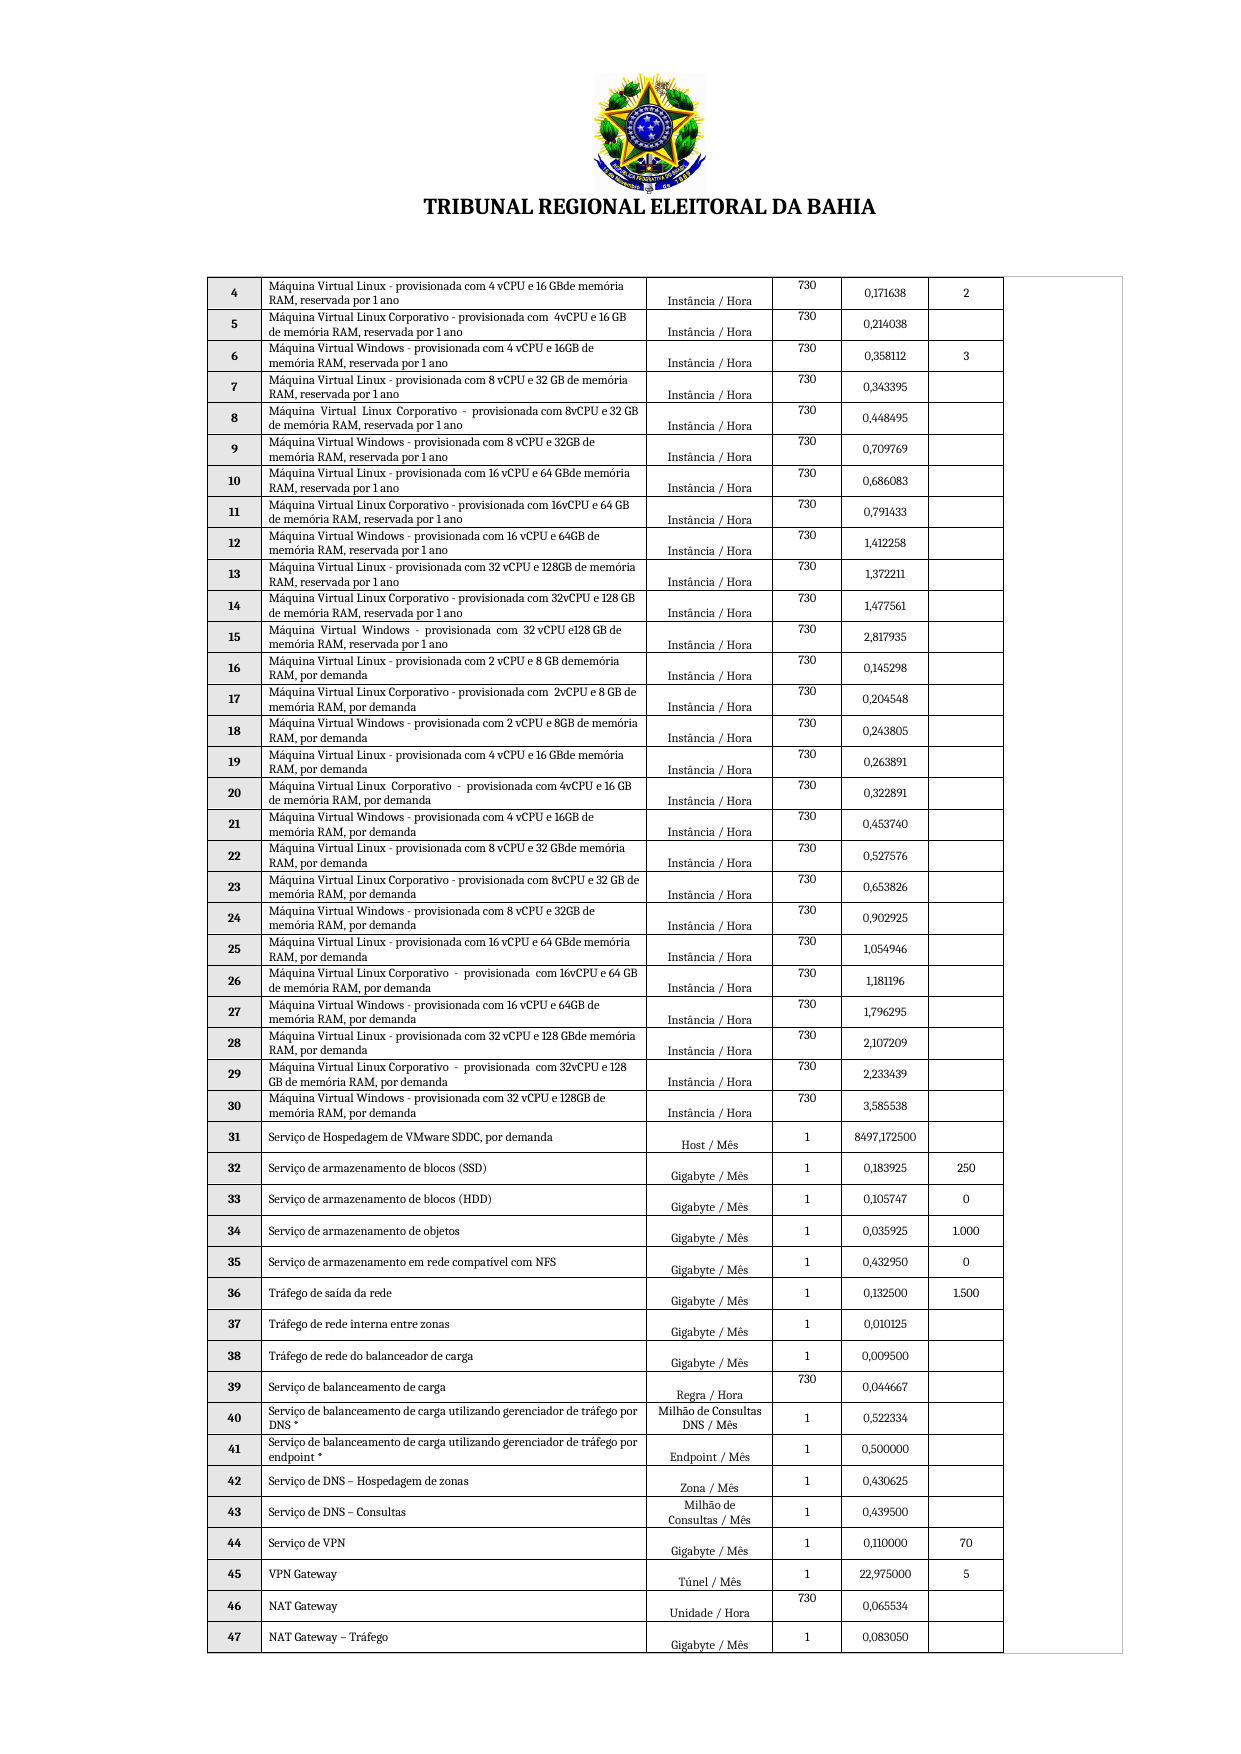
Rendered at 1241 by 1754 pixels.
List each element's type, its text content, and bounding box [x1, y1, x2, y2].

table_cell 11 [208, 497, 261, 527]
table_cell [1004, 496, 1066, 527]
table_cell 0,453740 [842, 810, 928, 840]
table_cell Máquina Virtual Linux - provisionada com 8 vCPU e 32 GBde memória RAM, por demanda [262, 841, 646, 871]
table_cell 0,343395 [842, 372, 928, 402]
table_cell Instância / Hora [647, 653, 772, 683]
table_cell [1066, 1340, 1122, 1371]
table_cell 1 [773, 1403, 841, 1433]
table_cell 730 [773, 1091, 841, 1121]
table_cell Gigabyte / Mês [647, 1185, 772, 1215]
table_cell Máquina Virtual Linux Corporativo - provisionada com 2vCPU e 8 GB de memória RAM, por demanda [262, 685, 646, 715]
table_cell [1004, 1434, 1066, 1465]
table_cell Unidade / Hora [647, 1591, 772, 1621]
table_cell 29 [208, 1060, 261, 1090]
table_cell 730 [773, 1028, 841, 1058]
table_cell Instância / Hora [647, 278, 772, 308]
table_cell Instância / Hora [647, 1060, 772, 1090]
table_cell Instância / Hora [647, 841, 772, 871]
table_cell Máquina Virtual Linux - provisionada com 8 vCPU e 32 GB de memória RAM, reservada por 1 ano [262, 372, 646, 402]
table_cell Máquina Virtual Linux Corporativo - provisionada com 16vCPU e 64 GB de memória RAM, por demanda [262, 966, 646, 996]
table_cell Instância / Hora [647, 935, 772, 965]
table_cell 730 [773, 1060, 841, 1090]
table_cell Serviço de VPN [262, 1528, 646, 1558]
table_cell [1004, 715, 1066, 746]
table_cell Gigabyte / Mês [647, 1622, 772, 1652]
table_cell Serviço de armazenamento de objetos [262, 1216, 646, 1246]
table_cell [1066, 996, 1122, 1027]
table_cell 9 [208, 435, 261, 465]
table_cell Instância / Hora [647, 872, 772, 902]
table_cell [1066, 1184, 1122, 1215]
table_cell 1,372211 [842, 560, 928, 590]
table_cell Instância / Hora [647, 528, 772, 558]
table_cell Host / Mês [647, 1122, 772, 1152]
table_cell [1066, 1621, 1122, 1652]
table_cell 0,083050 [842, 1622, 928, 1652]
table_cell 47 [208, 1622, 261, 1652]
table_cell [1066, 277, 1122, 308]
table_cell 730 [773, 1372, 841, 1402]
table_cell [1004, 434, 1066, 465]
table_cell [1004, 934, 1066, 965]
table_cell NAT Gateway [262, 1591, 646, 1621]
table_cell 1 [773, 1622, 841, 1652]
table_cell 42 [208, 1466, 261, 1496]
table_cell 0,430625 [842, 1466, 928, 1496]
table_cell 0,709769 [842, 435, 928, 465]
table_cell 1 [773, 1310, 841, 1340]
table_cell [1066, 715, 1122, 746]
table_cell [1004, 1121, 1066, 1152]
table_cell 2,817935 [842, 622, 928, 652]
table_cell Instância / Hora [647, 997, 772, 1027]
table_cell Serviço de balanceamento de carga utilizando gerenciador de tráfego por endpoint * [262, 1435, 646, 1465]
table_cell 0,171638 [842, 278, 928, 308]
table_cell 730 [773, 1591, 841, 1621]
table_cell 0,263891 [842, 747, 928, 777]
table_cell 0,322891 [842, 778, 928, 808]
table_cell 37 [208, 1310, 261, 1340]
table_cell [1066, 1465, 1122, 1496]
table_cell [1004, 746, 1066, 777]
table_cell 39 [208, 1372, 261, 1402]
table_cell 730 [773, 622, 841, 652]
table_cell Túnel / Mês [647, 1560, 772, 1590]
table_cell Instância / Hora [647, 903, 772, 933]
table_cell Milhão de Consultas DNS / Mês [647, 1403, 772, 1433]
table_cell 0,132500 [842, 1278, 928, 1308]
table_cell [1004, 309, 1066, 340]
table_cell [1066, 496, 1122, 527]
table_cell 70 [929, 1528, 1003, 1558]
table_cell 32 [208, 1153, 261, 1183]
table_cell 0,105747 [842, 1185, 928, 1215]
table_cell [929, 747, 1003, 777]
table_cell [1004, 1371, 1066, 1402]
table_cell Máquina Virtual Linux - provisionada com 16 vCPU e 64 GBde memória RAM, por demanda [262, 935, 646, 965]
table_cell Máquina Virtual Windows - provisionada com 2 vCPU e 8GB de memória RAM, por demanda [262, 716, 646, 746]
table_cell 730 [773, 278, 841, 308]
table_cell [1066, 1059, 1122, 1090]
table_cell 730 [773, 341, 841, 371]
table_cell Máquina Virtual Windows - provisionada com 8 vCPU e 32GB de memória RAM, por demanda [262, 903, 646, 933]
table_cell [1004, 777, 1066, 808]
table_cell [1066, 402, 1122, 433]
table_cell [1066, 934, 1122, 965]
table_cell 16 [208, 653, 261, 683]
table_cell Máquina Virtual Windows - provisionada com 4 vCPU e 16GB de memória RAM, reservada por 1 ano [262, 341, 646, 371]
table_cell [1066, 871, 1122, 902]
table_cell Gigabyte / Mês [647, 1278, 772, 1308]
table_cell [1066, 1559, 1122, 1590]
table_cell 1,412258 [842, 528, 928, 558]
table_cell [929, 560, 1003, 590]
table_cell [929, 685, 1003, 715]
table_cell 0,145298 [842, 653, 928, 683]
table_cell [1066, 1496, 1122, 1527]
table_cell [1066, 1121, 1122, 1152]
table_cell [929, 1497, 1003, 1527]
table_cell 13 [208, 560, 261, 590]
table_cell 18 [208, 716, 261, 746]
table_cell [929, 778, 1003, 808]
table_cell Máquina Virtual Linux - provisionada com 2 vCPU e 8 GB dememória RAM, por demanda [262, 653, 646, 683]
table_cell 0,791433 [842, 497, 928, 527]
table_cell 45 [208, 1560, 261, 1590]
table_cell [929, 716, 1003, 746]
table_cell Máquina Virtual Windows - provisionada com 4 vCPU e 16GB de memória RAM, por demanda [262, 810, 646, 840]
table_cell [929, 841, 1003, 871]
table_cell Máquina Virtual Linux - provisionada com 32 vCPU e 128 GBde memória RAM, por demanda [262, 1028, 646, 1058]
table_cell 1,181196 [842, 966, 928, 996]
table_cell 0,044667 [842, 1372, 928, 1402]
table_cell 2,107209 [842, 1028, 928, 1058]
table_cell 0,010125 [842, 1310, 928, 1340]
table_cell 730 [773, 778, 841, 808]
table_cell [1066, 340, 1122, 371]
table_cell 1 [773, 1278, 841, 1308]
table_cell 41 [208, 1435, 261, 1465]
table_cell Serviço de armazenamento de blocos (HDD) [262, 1185, 646, 1215]
table_cell [1066, 1434, 1122, 1465]
table_cell [1004, 1027, 1066, 1058]
table_cell [1004, 871, 1066, 902]
table_cell [929, 1060, 1003, 1090]
table_cell 1,477561 [842, 591, 928, 621]
table_cell 730 [773, 685, 841, 715]
table_cell 0,358112 [842, 341, 928, 371]
table_cell Gigabyte / Mês [647, 1528, 772, 1558]
table_cell 1 [773, 1247, 841, 1277]
table_cell 0,902925 [842, 903, 928, 933]
table_cell Máquina Virtual Windows - provisionada com 32 vCPU e 128GB de memória RAM, por demanda [262, 1091, 646, 1121]
table_cell [1004, 1152, 1066, 1183]
table_cell [1004, 621, 1066, 652]
table_cell [929, 903, 1003, 933]
table_cell [1004, 1621, 1066, 1652]
table_cell [1004, 1277, 1066, 1308]
table_cell 730 [773, 716, 841, 746]
table_cell [1004, 371, 1066, 402]
table_cell Serviço de DNS – Consultas [262, 1497, 646, 1527]
table_cell 35 [208, 1247, 261, 1277]
table_cell [1004, 402, 1066, 433]
table_cell 33 [208, 1185, 261, 1215]
table_cell 730 [773, 966, 841, 996]
table_cell Máquina Virtual Windows - provisionada com 16 vCPU e 64GB de memória RAM, por demanda [262, 997, 646, 1027]
table_cell 1 [773, 1153, 841, 1183]
table_cell 730 [773, 810, 841, 840]
table_cell 22 [208, 841, 261, 871]
table_cell [929, 1122, 1003, 1152]
table_cell Instância / Hora [647, 1028, 772, 1058]
table_cell [1066, 1027, 1122, 1058]
table_cell 1 [773, 1341, 841, 1371]
table_cell [1066, 1309, 1122, 1340]
table_cell 1 [773, 1466, 841, 1496]
table_cell Instância / Hora [647, 403, 772, 433]
table_cell Instância / Hora [647, 466, 772, 496]
table_cell Instância / Hora [647, 560, 772, 590]
table_cell [929, 997, 1003, 1027]
table_cell [1066, 1090, 1122, 1121]
table_cell Máquina Virtual Linux - provisionada com 4 vCPU e 16 GBde memória RAM, reservada por 1 ano [262, 278, 646, 308]
table_cell 8497,172500 [842, 1122, 928, 1152]
table_cell 23 [208, 872, 261, 902]
table_cell [1004, 684, 1066, 715]
table_cell [1004, 652, 1066, 683]
table_cell Instância / Hora [647, 497, 772, 527]
table_cell [929, 1310, 1003, 1340]
table_cell Máquina Virtual Linux Corporativo - provisionada com 4vCPU e 16 GB de memória RAM, por demanda [262, 778, 646, 808]
table_cell [1004, 465, 1066, 496]
table_cell 730 [773, 310, 841, 340]
table_cell 1 [773, 1497, 841, 1527]
table_cell [1004, 559, 1066, 590]
table_cell [929, 403, 1003, 433]
table_cell Instância / Hora [647, 622, 772, 652]
table_cell 730 [773, 903, 841, 933]
table_cell [1004, 1340, 1066, 1371]
table_cell 21 [208, 810, 261, 840]
table_cell Serviço de balanceamento de carga utilizando gerenciador de tráfego por DNS * [262, 1403, 646, 1433]
table_cell [929, 935, 1003, 965]
table_cell Máquina Virtual Linux Corporativo - provisionada com 32vCPU e 128 GB de memória RAM, reservada por 1 ano [262, 591, 646, 621]
table_cell Instância / Hora [647, 810, 772, 840]
table_cell 38 [208, 1341, 261, 1371]
table_cell [1066, 1402, 1122, 1433]
table_cell [1066, 559, 1122, 590]
table_cell Instância / Hora [647, 716, 772, 746]
table_cell VPN Gateway [262, 1560, 646, 1590]
table_cell 0,204548 [842, 685, 928, 715]
table_cell 7 [208, 372, 261, 402]
table_cell [1066, 777, 1122, 808]
table_cell Regra / Hora [647, 1372, 772, 1402]
table_cell 1 [773, 1216, 841, 1246]
table_cell [1004, 965, 1066, 996]
table_cell Máquina Virtual Windows - provisionada com 8 vCPU e 32GB de memória RAM, reservada por 1 ano [262, 435, 646, 465]
table_cell 30 [208, 1091, 261, 1121]
table_cell 3,585538 [842, 1091, 928, 1121]
table_cell Endpoint / Mês [647, 1435, 772, 1465]
table_cell 27 [208, 997, 261, 1027]
table_cell [1004, 1590, 1066, 1621]
table_cell [1004, 1215, 1066, 1246]
table_cell [929, 1591, 1003, 1621]
table_cell Máquina Virtual Linux - provisionada com 32 vCPU e 128GB de memória RAM, reservada por 1 ano [262, 560, 646, 590]
table_cell [929, 435, 1003, 465]
table_cell [1004, 1496, 1066, 1527]
table_cell [1066, 621, 1122, 652]
table_cell 3 [929, 341, 1003, 371]
table_cell [929, 653, 1003, 683]
table_cell [929, 872, 1003, 902]
table_cell 0,448495 [842, 403, 928, 433]
table_cell [929, 1403, 1003, 1433]
table_cell [929, 466, 1003, 496]
table_cell 0,522334 [842, 1403, 928, 1433]
table_cell Instância / Hora [647, 747, 772, 777]
table_cell 250 [929, 1153, 1003, 1183]
table_cell [929, 310, 1003, 340]
table_cell 17 [208, 685, 261, 715]
table_cell Máquina Virtual Linux Corporativo - provisionada com 8vCPU e 32 GB de memória RAM, por demanda [262, 872, 646, 902]
table_cell [929, 497, 1003, 527]
table_cell [1004, 1527, 1066, 1558]
table_cell Máquina Virtual Linux Corporativo - provisionada com 8vCPU e 32 GB de memória RAM, reservada por 1 ano [262, 403, 646, 433]
table_cell Máquina Virtual Linux Corporativo - provisionada com 32vCPU e 128 GB de memória RAM, por demanda [262, 1060, 646, 1090]
table_cell Milhão de Consultas / Mês [647, 1497, 772, 1527]
table_cell [1066, 1152, 1122, 1183]
table_cell [929, 591, 1003, 621]
table_cell 1,796295 [842, 997, 928, 1027]
table_cell Instância / Hora [647, 1091, 772, 1121]
table_cell 2,233439 [842, 1060, 928, 1090]
table_cell 25 [208, 935, 261, 965]
table_cell 0 [929, 1185, 1003, 1215]
table_cell [929, 1466, 1003, 1496]
table_cell [929, 1435, 1003, 1465]
table_cell 10 [208, 466, 261, 496]
table_cell Gigabyte / Mês [647, 1341, 772, 1371]
table_cell 14 [208, 591, 261, 621]
table_cell [1066, 902, 1122, 933]
table_cell 24 [208, 903, 261, 933]
table_cell Gigabyte / Mês [647, 1310, 772, 1340]
table_cell 1 [773, 1528, 841, 1558]
table_cell Serviço de balanceamento de carga [262, 1372, 646, 1402]
table_cell [1004, 1246, 1066, 1277]
table_cell 46 [208, 1591, 261, 1621]
table_cell [1004, 1090, 1066, 1121]
table_cell [1066, 527, 1122, 558]
table_cell Gigabyte / Mês [647, 1216, 772, 1246]
table_cell 730 [773, 560, 841, 590]
table_cell 730 [773, 497, 841, 527]
table_cell [1004, 902, 1066, 933]
table_cell 730 [773, 653, 841, 683]
table_cell [1004, 1184, 1066, 1215]
table_cell 20 [208, 778, 261, 808]
table_cell 1 [773, 1435, 841, 1465]
table_cell [1004, 809, 1066, 840]
table_cell Instância / Hora [647, 778, 772, 808]
table_cell [1066, 840, 1122, 871]
table_cell Instância / Hora [647, 966, 772, 996]
table_cell [1004, 1402, 1066, 1433]
table_cell 22,975000 [842, 1560, 928, 1590]
table_cell 15 [208, 622, 261, 652]
table_cell 730 [773, 591, 841, 621]
table_cell 0,500000 [842, 1435, 928, 1465]
table_cell 36 [208, 1278, 261, 1308]
table_cell [1066, 1246, 1122, 1277]
table_cell Máquina Virtual Linux Corporativo - provisionada com 16vCPU e 64 GB de memória RAM, reservada por 1 ano [262, 497, 646, 527]
table_cell 5 [208, 310, 261, 340]
table_cell 1,054946 [842, 935, 928, 965]
table_cell 1.500 [929, 1278, 1003, 1308]
table_cell 43 [208, 1497, 261, 1527]
table_cell [1066, 1527, 1122, 1558]
table_cell 19 [208, 747, 261, 777]
table_cell [1004, 277, 1066, 308]
table_cell 730 [773, 403, 841, 433]
table_cell 730 [773, 466, 841, 496]
table_cell 0,653826 [842, 872, 928, 902]
table_cell 4 [208, 278, 261, 308]
table_cell 1 [773, 1560, 841, 1590]
table_cell 0,686083 [842, 466, 928, 496]
table_cell [929, 1028, 1003, 1058]
table_cell 0,009500 [842, 1341, 928, 1371]
table_cell Máquina Virtual Windows - provisionada com 32 vCPU e128 GB de memória RAM, reservada por 1 ano [262, 622, 646, 652]
table_cell Gigabyte / Mês [647, 1247, 772, 1277]
table_cell NAT Gateway – Tráfego [262, 1622, 646, 1652]
table_cell [1066, 465, 1122, 496]
table_cell [1066, 746, 1122, 777]
table_cell [1066, 371, 1122, 402]
table_cell Máquina Virtual Linux - provisionada com 16 vCPU e 64 GBde memória RAM, reservada por 1 ano [262, 466, 646, 496]
table_cell [1004, 1059, 1066, 1090]
table_cell [1066, 652, 1122, 683]
table_cell [1066, 965, 1122, 996]
table_cell 8 [208, 403, 261, 433]
table_cell [929, 1091, 1003, 1121]
table_cell [1066, 809, 1122, 840]
table_cell [1004, 1559, 1066, 1590]
table_cell [929, 1372, 1003, 1402]
table_cell 0,214038 [842, 310, 928, 340]
table_cell 31 [208, 1122, 261, 1152]
table_cell Instância / Hora [647, 685, 772, 715]
table_cell Instância / Hora [647, 341, 772, 371]
table_cell 730 [773, 872, 841, 902]
table_cell 40 [208, 1403, 261, 1433]
table_cell [1066, 1590, 1122, 1621]
table_cell [1066, 1371, 1122, 1402]
table_cell Instância / Hora [647, 372, 772, 402]
table_cell Zona / Mês [647, 1466, 772, 1496]
table_cell [1004, 1465, 1066, 1496]
table_cell Máquina Virtual Windows - provisionada com 16 vCPU e 64GB de memória RAM, reservada por 1 ano [262, 528, 646, 558]
table_cell [1066, 1215, 1122, 1246]
table_cell [929, 1341, 1003, 1371]
table_cell 34 [208, 1216, 261, 1246]
table_cell Serviço de armazenamento de blocos (SSD) [262, 1153, 646, 1183]
table_cell 28 [208, 1028, 261, 1058]
table_cell Serviço de Hospedagem de VMware SDDC, por demanda [262, 1122, 646, 1152]
table_cell 1.000 [929, 1216, 1003, 1246]
table_cell 1 [773, 1122, 841, 1152]
table_cell [929, 1622, 1003, 1652]
table_cell Instância / Hora [647, 435, 772, 465]
table_cell 2 [929, 278, 1003, 308]
table_cell 12 [208, 528, 261, 558]
table_cell [929, 372, 1003, 402]
table_cell 0,035925 [842, 1216, 928, 1246]
table_cell [1004, 590, 1066, 621]
table_cell 0,065534 [842, 1591, 928, 1621]
table_cell Instância / Hora [647, 310, 772, 340]
table_cell Serviço de armazenamento em rede compatível com NFS [262, 1247, 646, 1277]
table_cell 730 [773, 528, 841, 558]
table_cell 0,110000 [842, 1528, 928, 1558]
table_cell 730 [773, 747, 841, 777]
table_cell 730 [773, 372, 841, 402]
table_cell 1 [773, 1185, 841, 1215]
table_cell Máquina Virtual Linux Corporativo - provisionada com 4vCPU e 16 GB de memória RAM, reservada por 1 ano [262, 310, 646, 340]
table_cell 0,527576 [842, 841, 928, 871]
table_cell 0,432950 [842, 1247, 928, 1277]
table_cell [929, 622, 1003, 652]
table_cell [1066, 1277, 1122, 1308]
table_cell [1004, 996, 1066, 1027]
table_cell [1066, 684, 1122, 715]
table_cell [1004, 1309, 1066, 1340]
table_cell 730 [773, 435, 841, 465]
table_cell Máquina Virtual Linux - provisionada com 4 vCPU e 16 GBde memória RAM, por demanda [262, 747, 646, 777]
table_cell [1004, 840, 1066, 871]
table_cell [1004, 340, 1066, 371]
table_cell 730 [773, 935, 841, 965]
table_cell [929, 966, 1003, 996]
table_cell [1004, 527, 1066, 558]
table_cell Instância / Hora [647, 591, 772, 621]
table_cell 6 [208, 341, 261, 371]
table_cell 5 [929, 1560, 1003, 1590]
table_cell [1066, 590, 1122, 621]
table_cell 0,183925 [842, 1153, 928, 1183]
table_cell Tráfego de rede interna entre zonas [262, 1310, 646, 1340]
table_cell 0 [929, 1247, 1003, 1277]
table_cell [1066, 309, 1122, 340]
table_cell [929, 528, 1003, 558]
table_cell [1066, 434, 1122, 465]
table_cell Tráfego de saída da rede [262, 1278, 646, 1308]
table_cell 730 [773, 841, 841, 871]
table_cell 0,439500 [842, 1497, 928, 1527]
table_cell Tráfego de rede do balanceador de carga [262, 1341, 646, 1371]
table_cell 26 [208, 966, 261, 996]
table_cell 0,243805 [842, 716, 928, 746]
table_cell Serviço de DNS – Hospedagem de zonas [262, 1466, 646, 1496]
table_cell 730 [773, 997, 841, 1027]
table_cell 44 [208, 1528, 261, 1558]
table_cell [929, 810, 1003, 840]
table_cell Gigabyte / Mês [647, 1153, 772, 1183]
